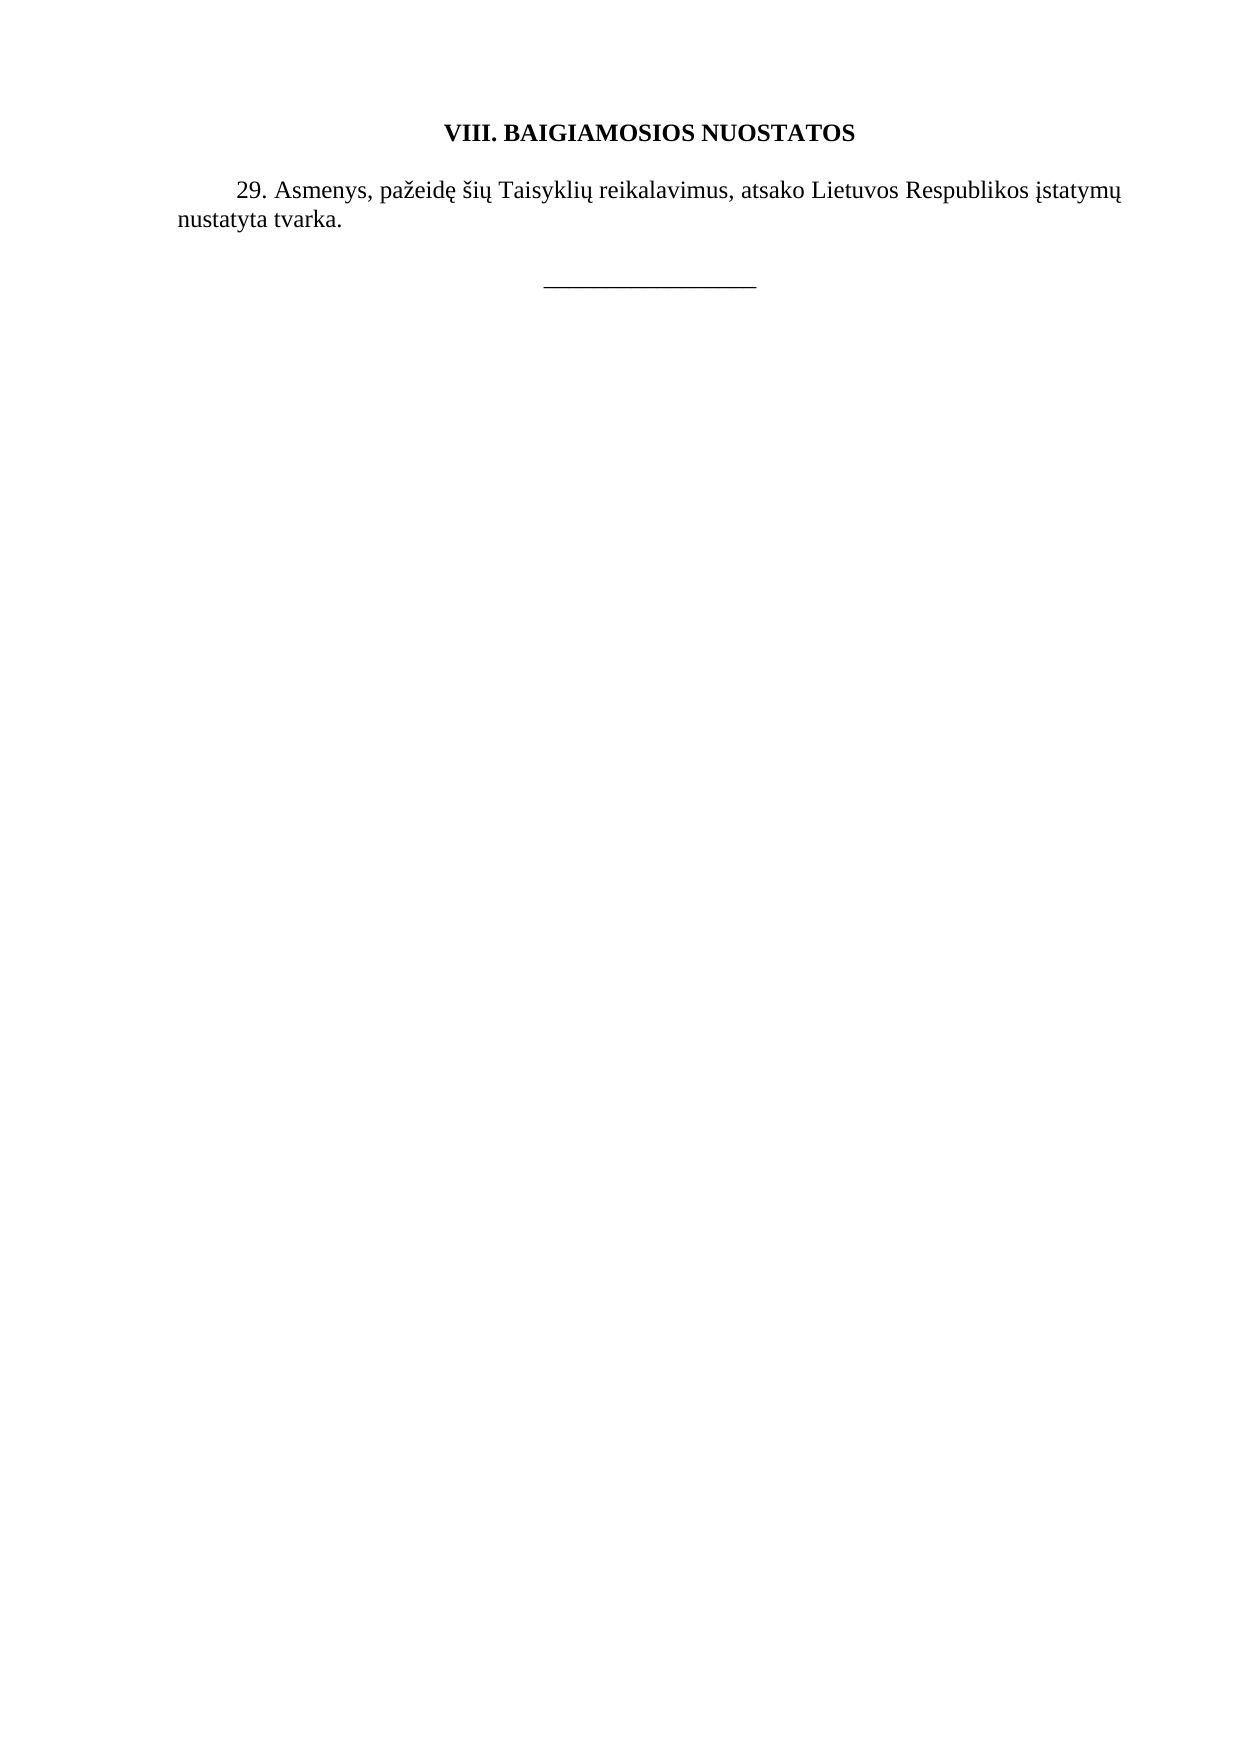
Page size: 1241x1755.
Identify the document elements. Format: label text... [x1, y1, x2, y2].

text _________________ [177, 262, 1122, 291]
text 29. Asmenys, pažeidę šių Taisyklių reikalavimus, atsako Lietuvos Respublikos įstatymų nustatyta tvarka. [177, 176, 1122, 233]
text VIII. BAIGIAMOSIOS NUOSTATOS [177, 118, 1122, 147]
